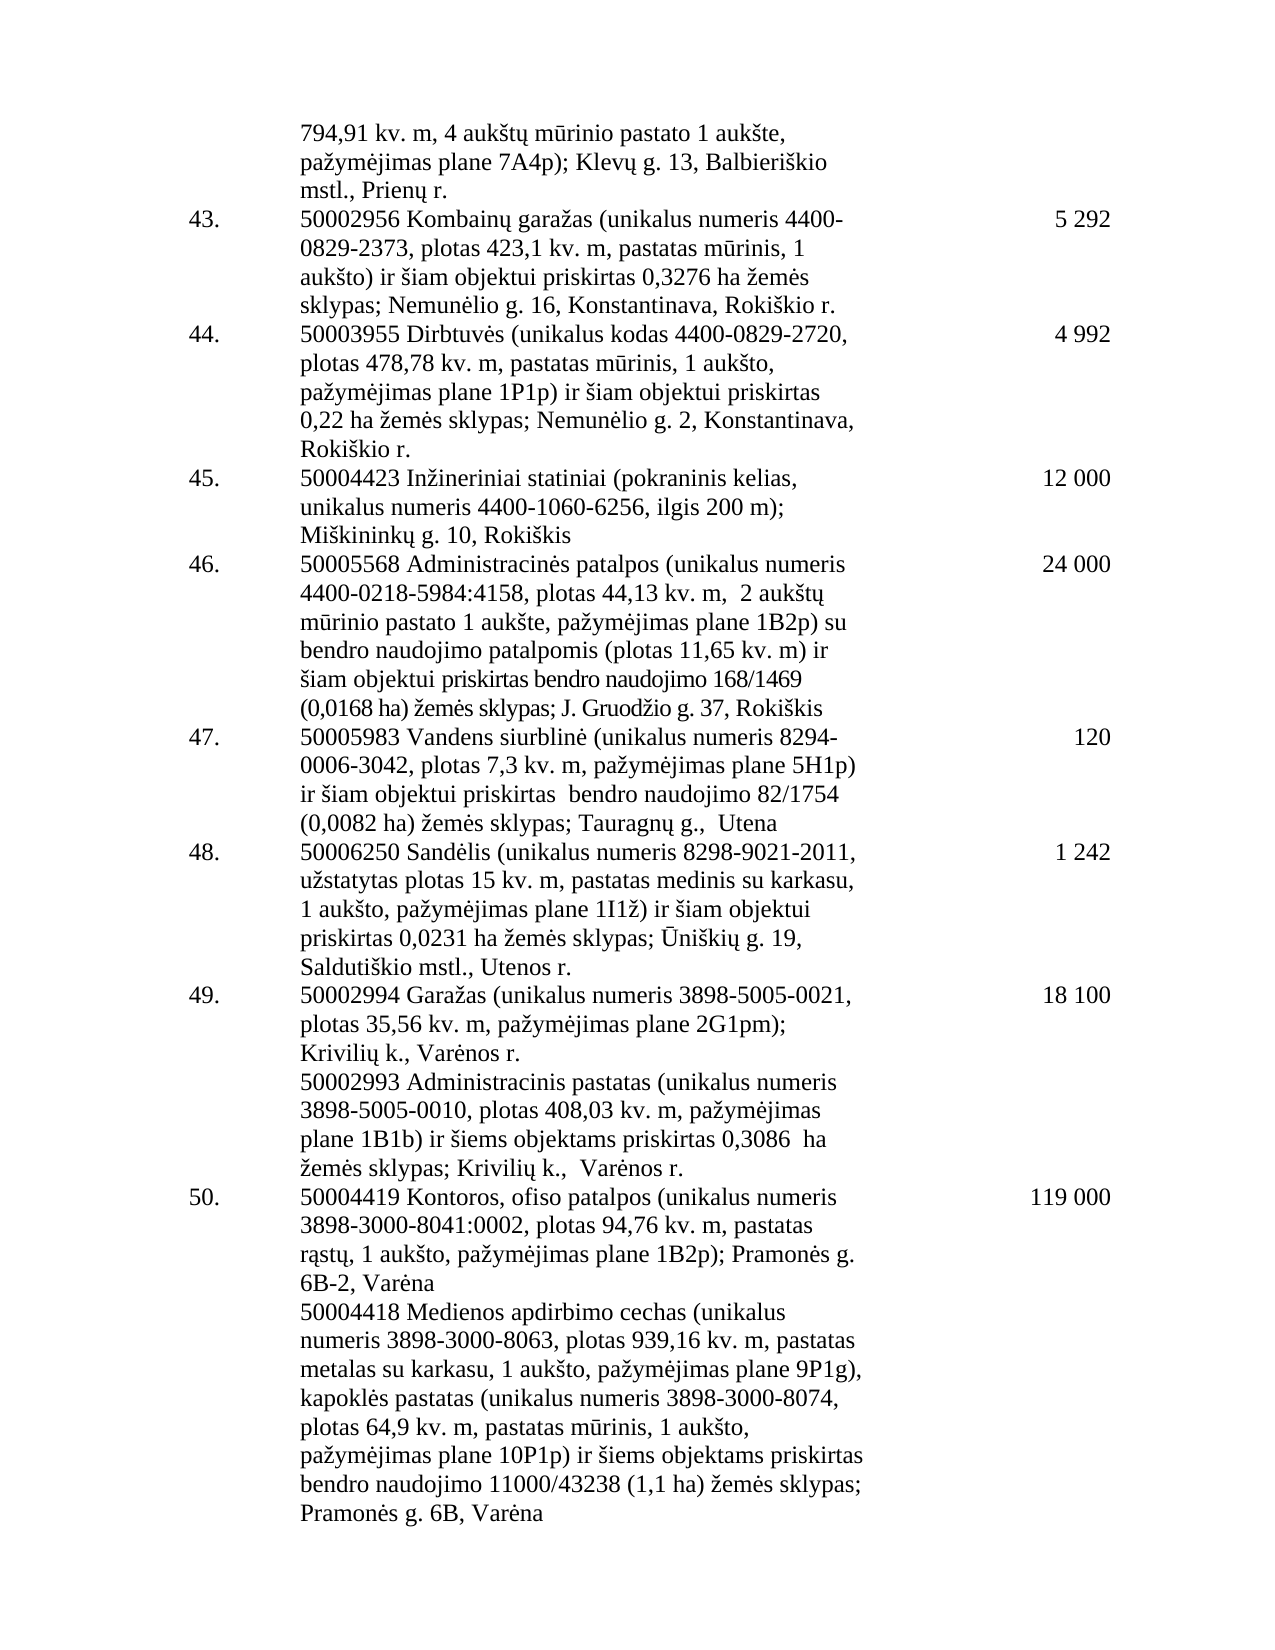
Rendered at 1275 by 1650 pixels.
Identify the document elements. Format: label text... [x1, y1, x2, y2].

table_cell 50005568 Administracinės patalpos (unikalus numeris 4400-0218-5984:4158, plotas 44,13 kv. m, 2 aukštų mūrinio pastato 1 aukšte, pažymėjimas plane 1B2p) su bendro naudojimo patalpomis (plotas 11,65 kv. m) ir šiam objektui priskirtas bendro naudojimo 168/1469 (0,0168 ha) žemės sklypas; J. Gruodžio g. 37, Rokiškis [289, 549, 876, 722]
table_cell 48. [177, 837, 288, 981]
table_cell 50004423 Inžineriniai statiniai (pokraninis kelias, unikalus numeris 4400-1060-6256, ilgis 200 m); Miškininkų g. 10, Rokiškis [289, 463, 876, 549]
table_cell 50002994 Garažas (unikalus numeris 3898-5005-0021, plotas 35,56 kv. m, pažymėjimas plane 2G1pm); Krivilių k., Varėnos r. 50002993 Administracinis pastatas (unikalus numeris 3898-5005-0010, plotas 408,03 kv. m, pažymėjimas plane 1B1b) ir šiems objektams priskirtas 0,3086 ha žemės sklypas; Krivilių k., Varėnos r. [289, 981, 876, 1182]
table_cell [177, 118, 288, 204]
table_cell 18 100 [876, 981, 1122, 1182]
table_cell 794,91 kv. m, 4 aukštų mūrinio pastato 1 aukšte, pažymėjimas plane 7A4p); Klevų g. 13, Balbieriškio mstl., Prienų r. [289, 118, 876, 204]
table_cell 5 292 [876, 204, 1122, 319]
table_cell 43. [177, 204, 288, 319]
table_cell 50004419 Kontoros, ofiso patalpos (unikalus numeris 3898-3000-8041:0002, plotas 94,76 kv. m, pastatas rąstų, 1 aukšto, pažymėjimas plane 1B2p); Pramonės g. 6B-2, Varėna 50004418 Medienos apdirbimo cechas (unikalus numeris 3898-3000-8063, plotas 939,16 kv. m, pastatas metalas su karkasu, 1 aukšto, pažymėjimas plane 9P1g), kapoklės pastatas (unikalus numeris 3898-3000-8074, plotas 64,9 kv. m, pastatas mūrinis, 1 aukšto, pažymėjimas plane 10P1p) ir šiems objektams priskirtas bendro naudojimo 11000/43238 (1,1 ha) žemės sklypas; Pramonės g. 6B, Varėna [289, 1182, 876, 1527]
table_cell 50003955 Dirbtuvės (unikalus kodas 4400-0829-2720, plotas 478,78 kv. m, pastatas mūrinis, 1 aukšto, pažymėjimas plane 1P1p) ir šiam objektui priskirtas 0,22 ha žemės sklypas; Nemunėlio g. 2, Konstantinava, Rokiškio r. [289, 319, 876, 463]
table_cell 119 000 [876, 1182, 1122, 1527]
table_cell 4 992 [876, 319, 1122, 463]
table_cell 24 000 [876, 549, 1122, 722]
table_cell 49. [177, 981, 288, 1182]
table_cell 50002956 Kombainų garažas (unikalus numeris 4400-0829-2373, plotas 423,1 kv. m, pastatas mūrinis, 1 aukšto) ir šiam objektui priskirtas 0,3276 ha žemės sklypas; Nemunėlio g. 16, Konstantinava, Rokiškio r. [289, 204, 876, 319]
table_cell 44. [177, 319, 288, 463]
table_cell 45. [177, 463, 288, 549]
table_cell [876, 118, 1122, 204]
table_cell 12 000 [876, 463, 1122, 549]
table_cell 50005983 Vandens siurblinė (unikalus numeris 8294-0006-3042, plotas 7,3 kv. m, pažymėjimas plane 5H1p) ir šiam objektui priskirtas bendro naudojimo 82/1754 (0,0082 ha) žemės sklypas; Tauragnų g., Utena [289, 722, 876, 837]
table_cell 50006250 Sandėlis (unikalus numeris 8298-9021-2011, užstatytas plotas 15 kv. m, pastatas medinis su karkasu, 1 aukšto, pažymėjimas plane 1I1ž) ir šiam objektui priskirtas 0,0231 ha žemės sklypas; Ūniškių g. 19, Saldutiškio mstl., Utenos r. [289, 837, 876, 981]
table_cell 50. [177, 1182, 288, 1527]
table_cell 46. [177, 549, 288, 722]
table_cell 1 242 [876, 837, 1122, 981]
table_cell 120 [876, 722, 1122, 837]
table_cell 47. [177, 722, 288, 837]
